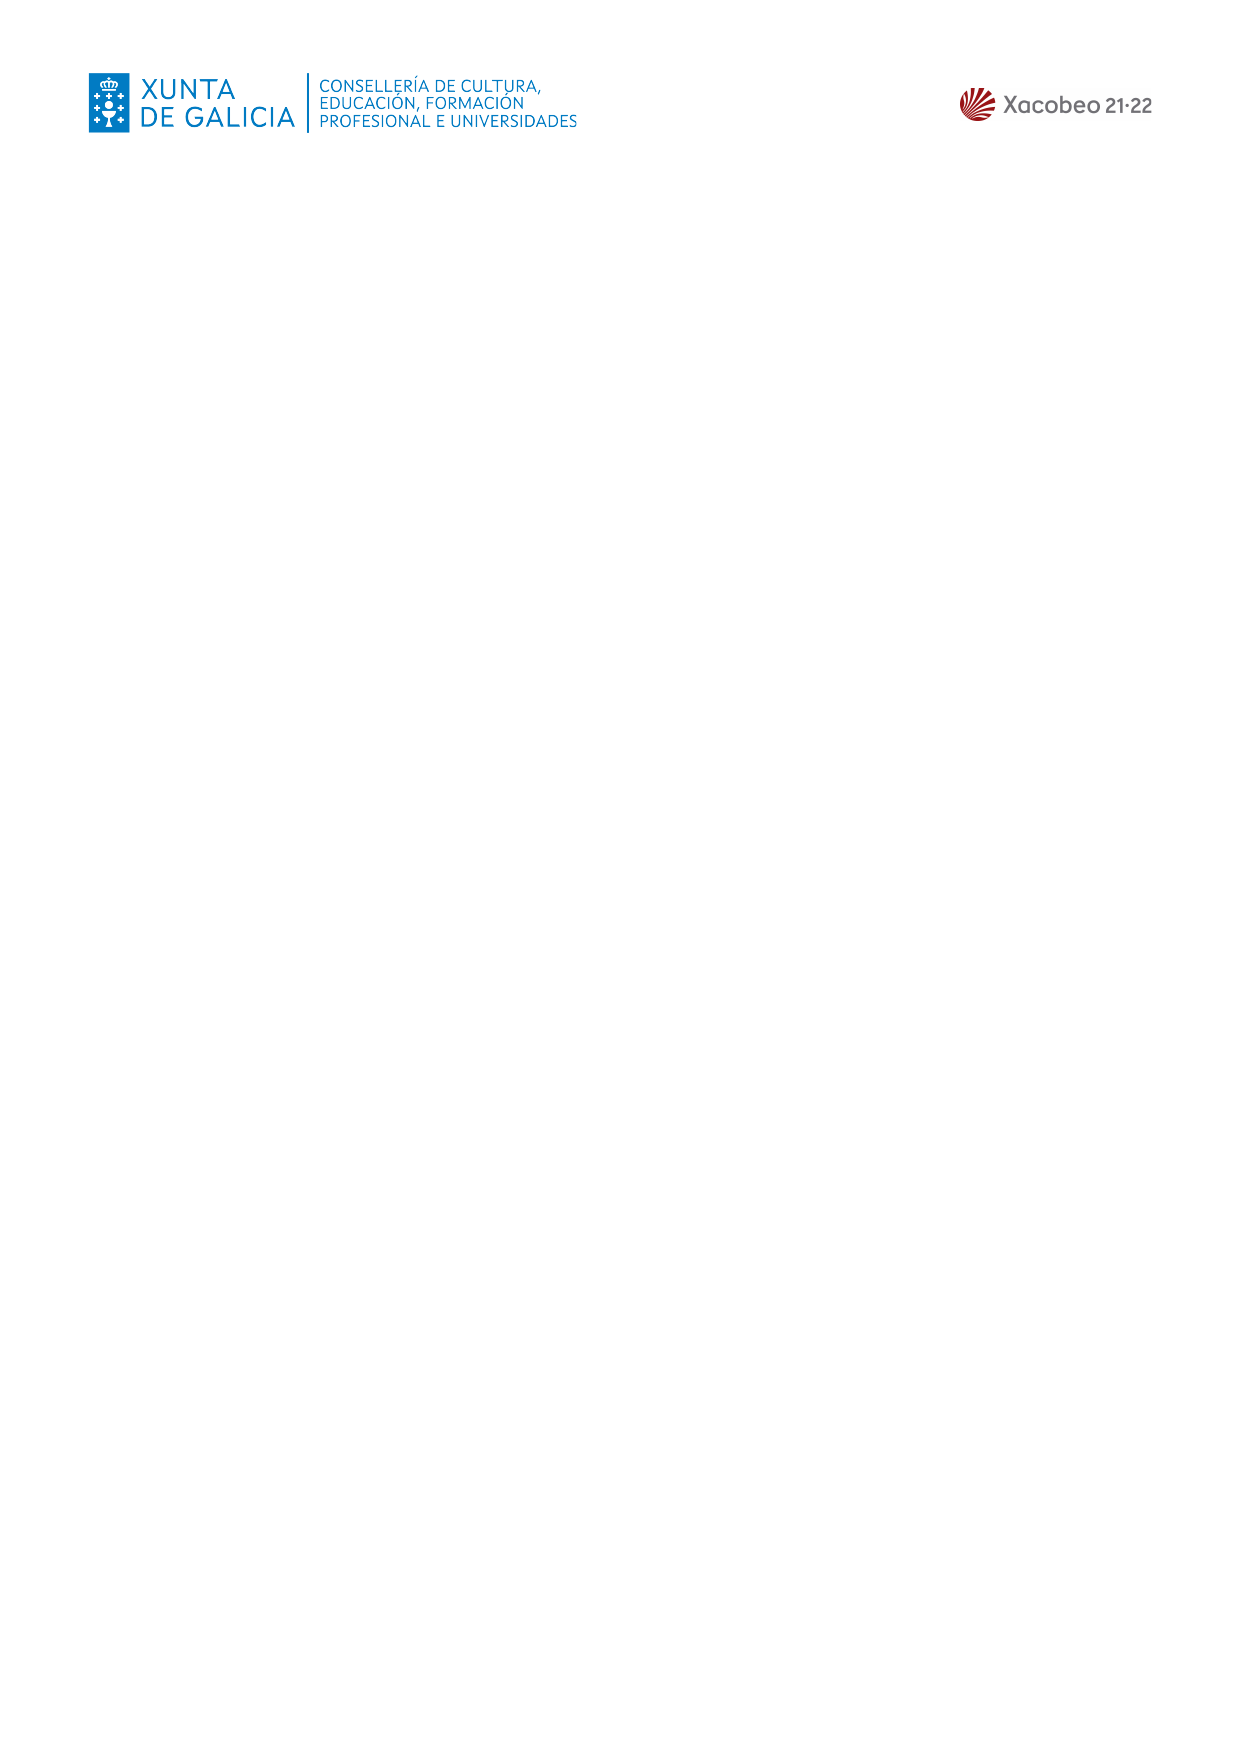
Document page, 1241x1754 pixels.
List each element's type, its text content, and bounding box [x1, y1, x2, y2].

table_header O/A titor/a [798, 171, 1154, 313]
table_header Concorda co horario aprobado O/A xefe/a de estudos [442, 171, 798, 313]
table_header V. e pr. O/A director/a do centro [86, 171, 442, 313]
